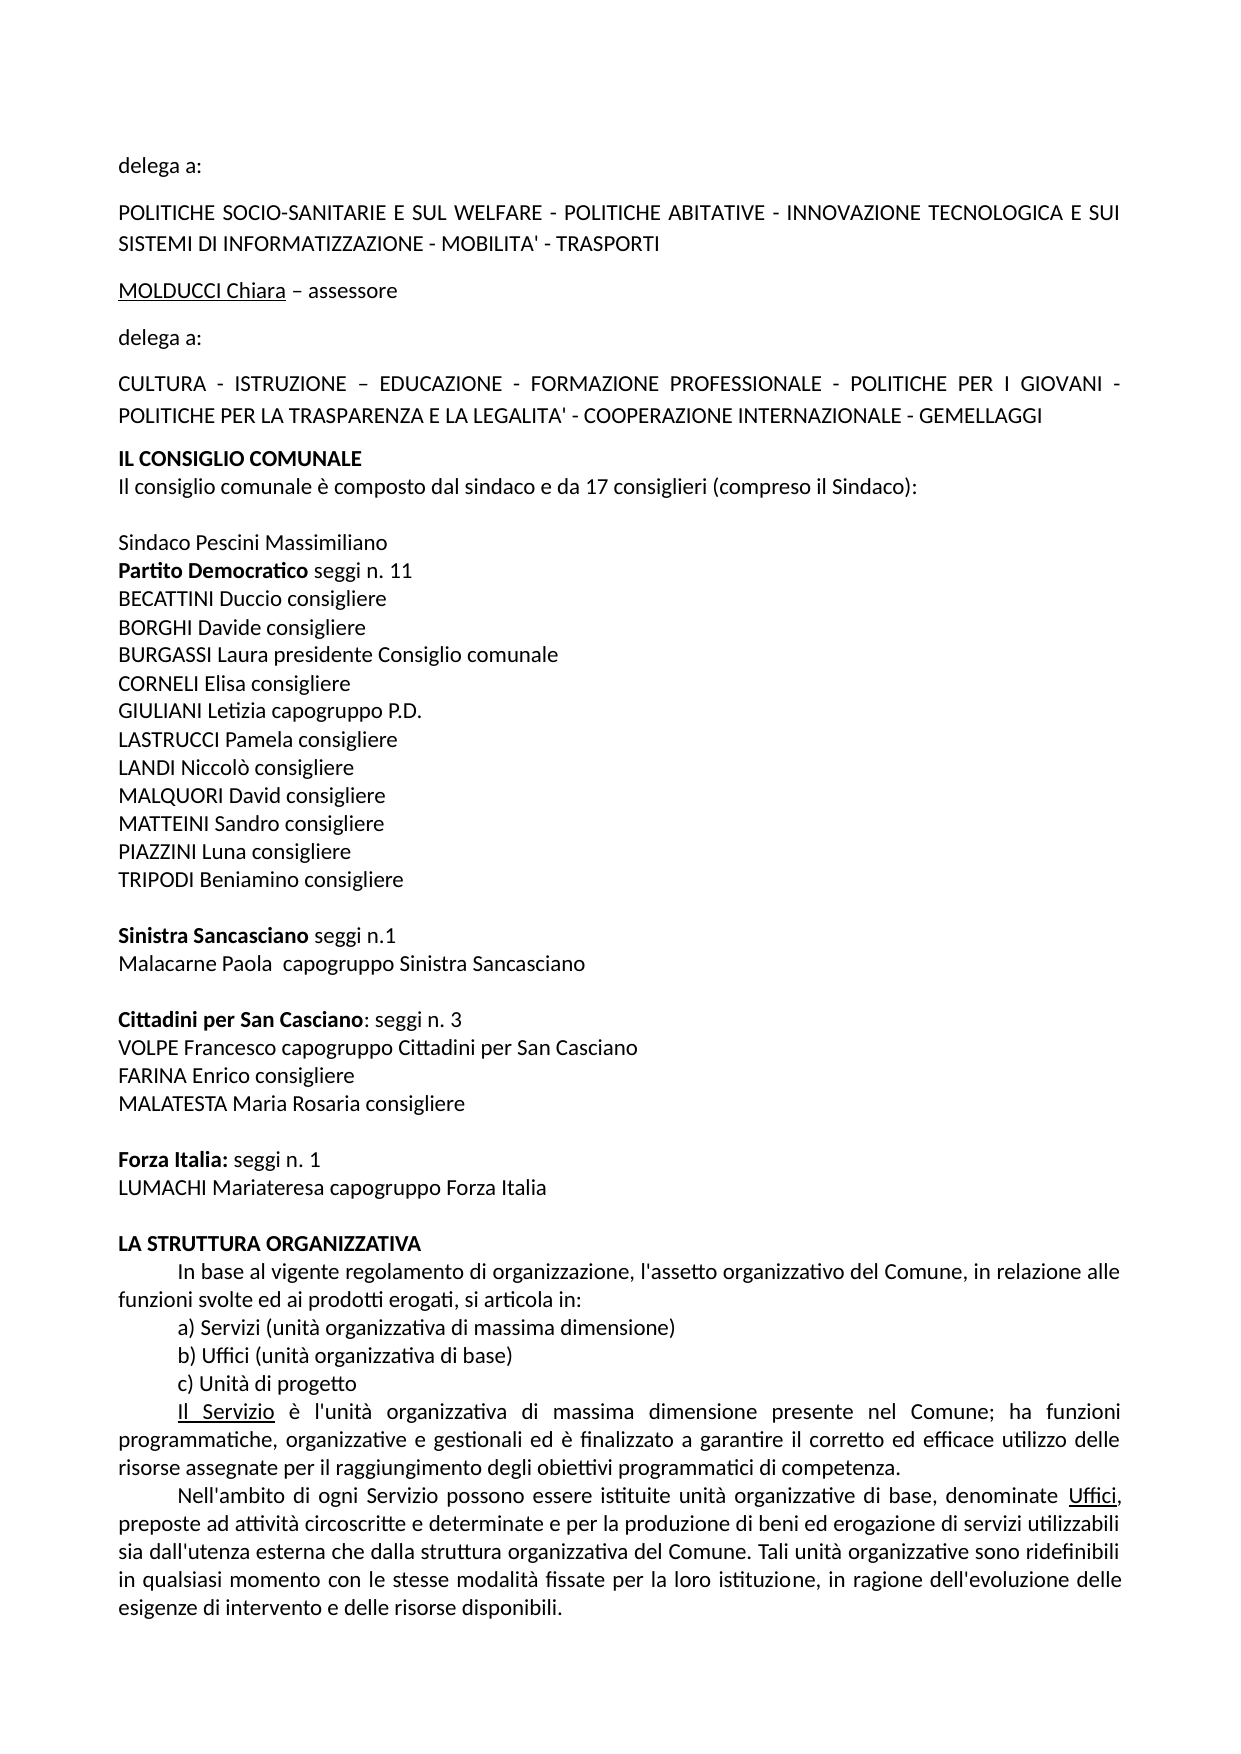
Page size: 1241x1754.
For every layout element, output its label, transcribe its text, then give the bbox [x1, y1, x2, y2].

text MALATESTA Maria Rosaria consigliere [118, 1089, 1122, 1117]
text BECATTINI Duccio consigliere [118, 584, 1122, 613]
text Sinistra Sancasciano seggi n.1 [118, 921, 1122, 949]
text Nell'ambito di ogni Servizio possono essere istituite unità organizzative di base, denominate Uffici, preposte ad attività circoscritte e determinate e per la produzione di beni ed erogazione di servizi utilizzabili sia dall'utenza esterna che dalla struttura organizzativa del Comune. Tali unità organizzative sono ridefinibili in qualsiasi momento con le stesse modalità fissate per la loro istituzio­ne, in ragione dell'evoluzione delle esigenze di intervento e delle risorse disponibili. [118, 1481, 1122, 1621]
text LA STRUTTURA ORGANIZZATIVA [118, 1229, 1122, 1257]
text MOLDUCCI Chiara – assessore [118, 273, 1122, 304]
text In base al vigente regolamento di organizzazione, l'assetto organizzativo del Comune, in relazione alle funzio­ni svolte ed ai prodotti erogati, si articola in: [118, 1257, 1122, 1313]
text CORNELI Elisa consigliere [118, 669, 1122, 697]
text a) Servizi (unità organizzativa di massima dimensione) [118, 1313, 1122, 1341]
text Sindaco Pescini Massimiliano [118, 528, 1122, 557]
text Il consiglio comunale è composto dal sindaco e da 17 consiglieri (compreso il Sindaco): [118, 472, 1122, 501]
text LASTRUCCI Pamela consigliere [118, 725, 1122, 753]
text Partito Democratico seggi n. 11 [118, 557, 1122, 584]
text b) Uffici (unità organizzativa di base) [118, 1341, 1122, 1369]
text CULTURA - ISTRUZIONE – EDUCAZIONE - FORMAZIONE PROFESSIONALE - POLITICHE PER I GIOVANI - POLITICHE PER LA TRASPARENZA E LA LEGALITA' - COOPERAZIONE INTERNAZIONALE - GEMELLAGGI [118, 366, 1122, 429]
text POLITICHE SOCIO-SANITARIE E SUL WELFARE - POLITICHE ABITATIVE - INNOVAZIONE TECNOLOGICA E SUI SISTEMI DI INFORMATIZZAZIONE - MOBILITA' - TRASPORTI [118, 194, 1122, 257]
text delega a: [118, 319, 1122, 351]
text BURGASSI Laura presidente Consiglio comunale [118, 641, 1122, 669]
text LANDI Niccolò consigliere [118, 753, 1122, 781]
text MALQUORI David consigliere [118, 781, 1122, 809]
text BORGHI Davide consigliere [118, 613, 1122, 641]
text IL CONSIGLIO COMUNALE [118, 444, 1122, 472]
text TRIPODI Beniamino consigliere [118, 865, 1122, 893]
text MATTEINI Sandro consigliere [118, 809, 1122, 837]
text Malacarne Paola capogruppo Sinistra Sancasciano [118, 949, 1122, 977]
text Forza Italia: seggi n. 1 [118, 1145, 1122, 1173]
text VOLPE Francesco capogruppo Cittadini per San Casciano [118, 1033, 1122, 1061]
text PIAZZINI Luna consigliere [118, 837, 1122, 865]
text Cittadini per San Casciano: seggi n. 3 [118, 1005, 1122, 1033]
text GIULIANI Letizia capogruppo P.D. [118, 697, 1122, 725]
text FARINA Enrico consigliere [118, 1061, 1122, 1089]
text LUMACHI Mariateresa capogruppo Forza Italia [118, 1173, 1122, 1201]
text c) Unità di progetto [118, 1369, 1122, 1397]
text delega a: [118, 148, 1122, 179]
text Il Servizio è l'unità organizzativa di massima dimensione presente nel Comune; ha funzioni programmatiche, organizzative e gestionali ed è finalizzato a garantire il corretto ed efficace utilizzo delle risorse assegnate per il raggiungimento degli obiettivi programmatici di competenza. [118, 1397, 1122, 1481]
